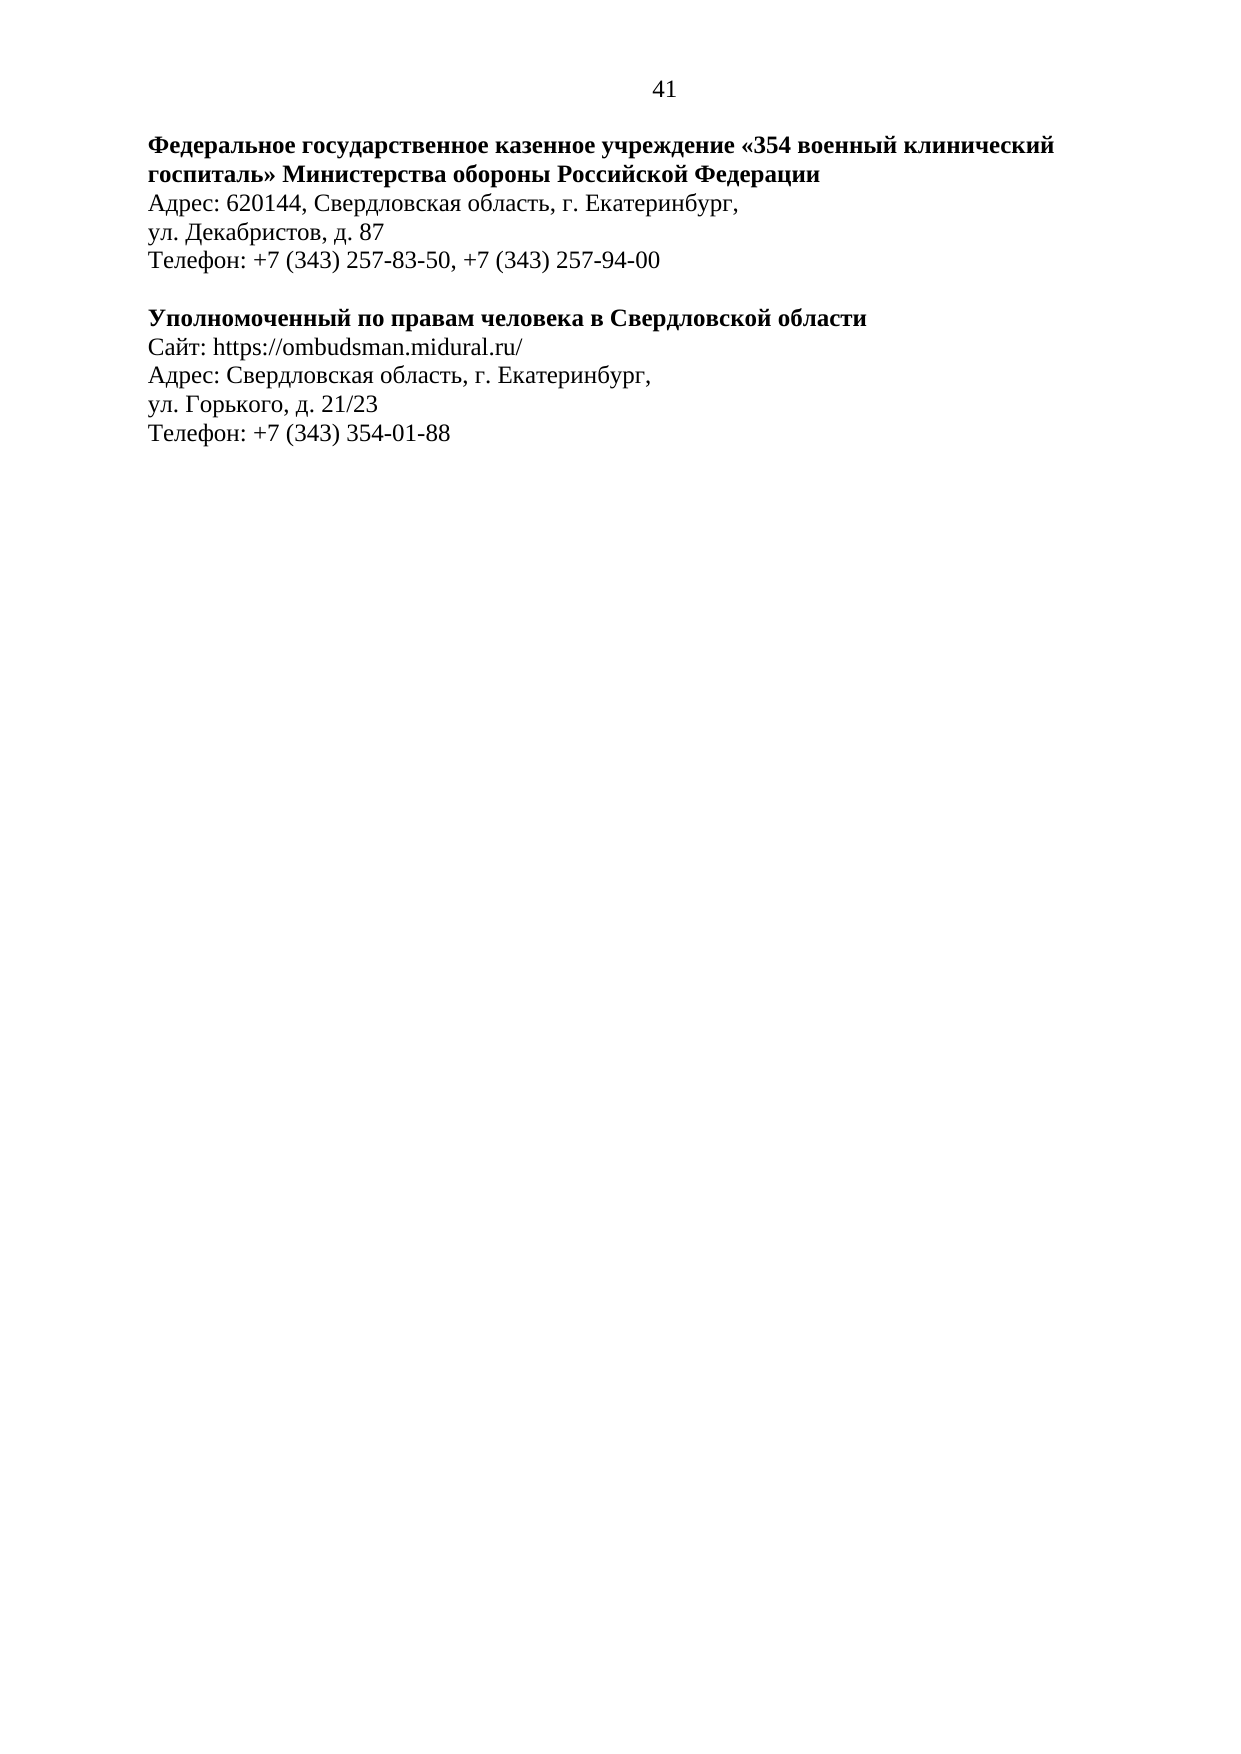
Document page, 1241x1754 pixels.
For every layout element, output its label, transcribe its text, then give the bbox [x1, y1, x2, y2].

text Адрес: Свердловская область, г. Екатеринбург, ул. Горького, д. 21/23 [148, 361, 1181, 418]
text Сайт: https://ombudsman.midural.ru/ [148, 332, 1181, 361]
text Уполномоченный по правам человека в Свердловской области [148, 303, 1181, 332]
text ул. Декабристов, д. 87 [148, 217, 1181, 246]
text Федеральное государственное казенное учреждение «354 военный клинический госпиталь» Министерства обороны Российской Федерации [148, 131, 1181, 188]
text Адрес: 620144, Свердловская область, г. Екатеринбург, [148, 188, 1181, 217]
text Телефон: +7 (343) 257-83-50, +7 (343) 257-94-00 [148, 246, 1181, 274]
text Телефон: +7 (343) 354-01-88 [148, 418, 1181, 447]
